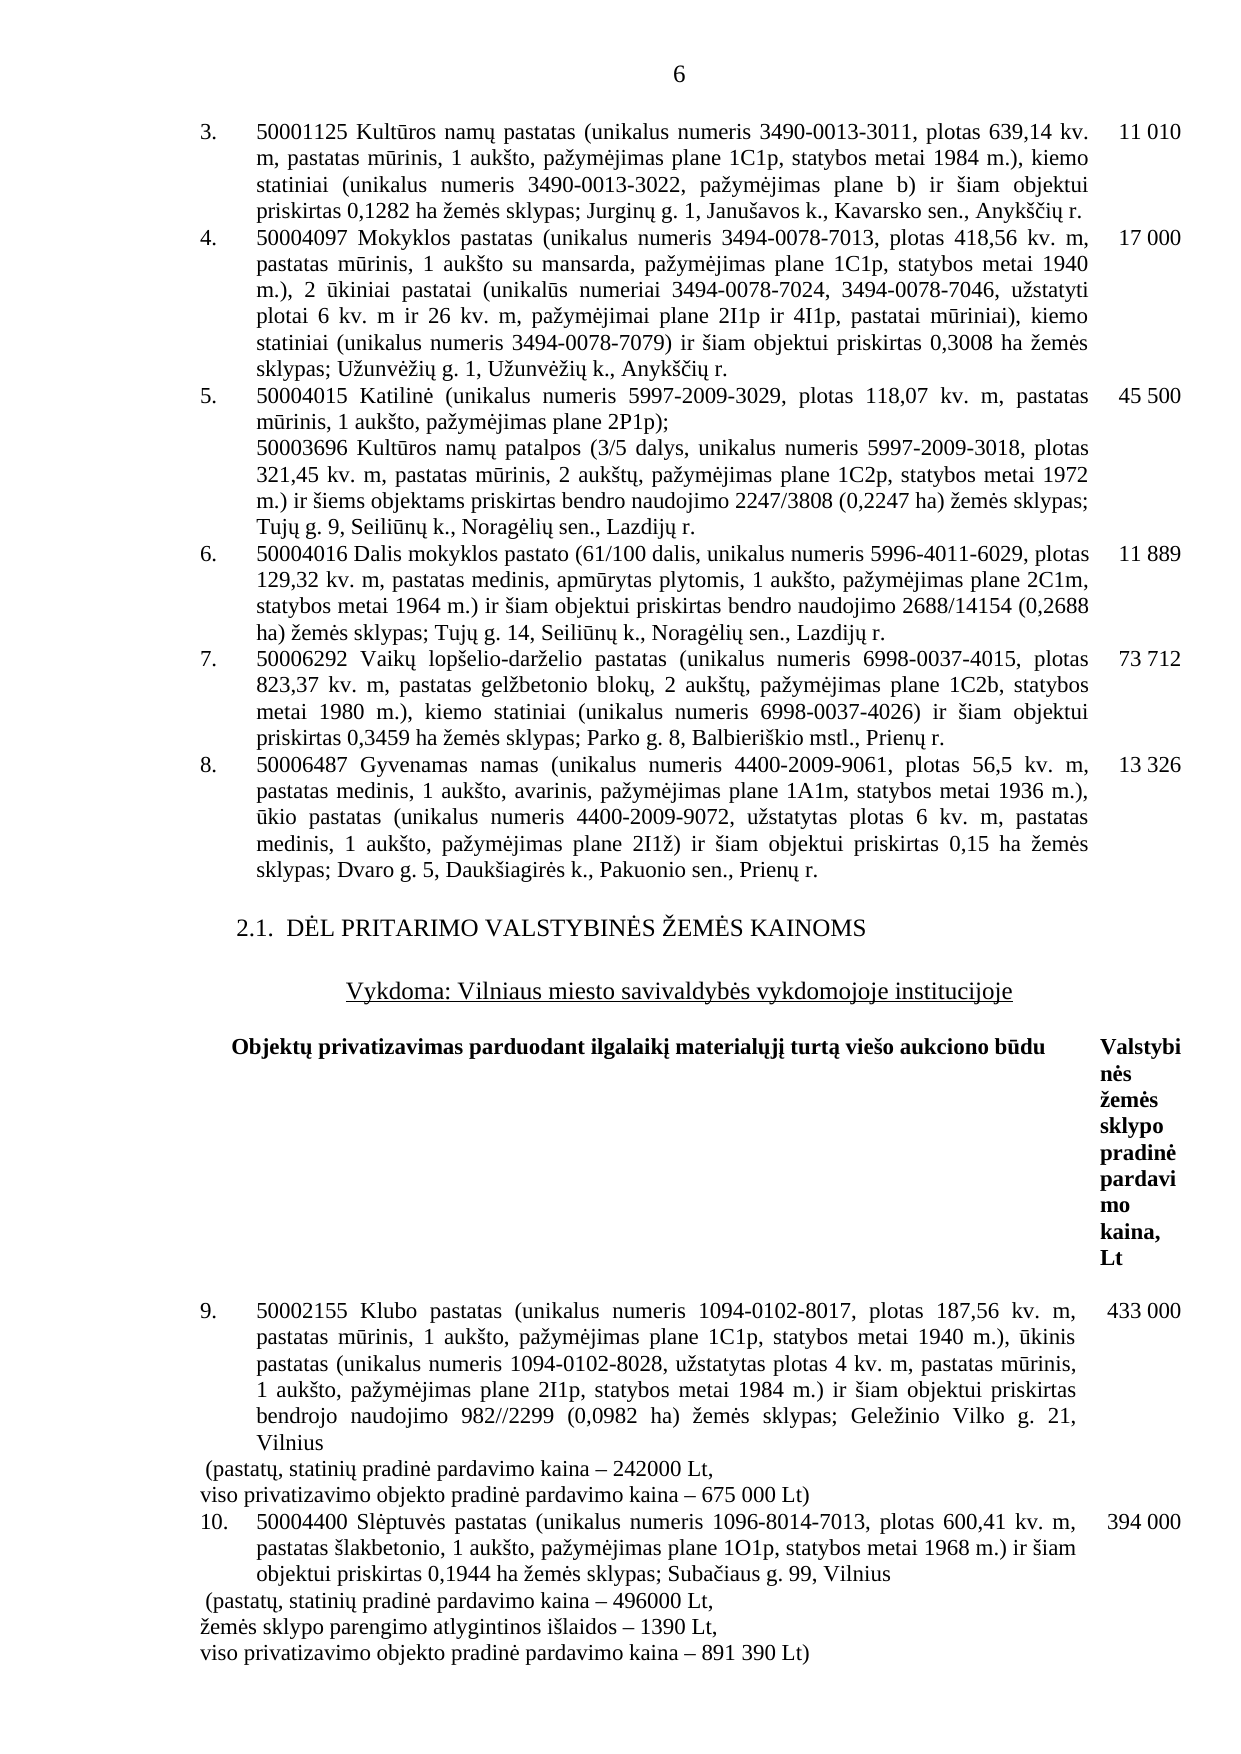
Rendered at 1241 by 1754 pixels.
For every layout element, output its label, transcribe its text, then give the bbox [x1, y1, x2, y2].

table_header 50002155 Klubo pastatas (unikalus numeris 1094-0102-8017, plotas 187,56 kv. m, pastatas mūrinis, 1 aukšto, pažymėjimas plane 1C1p, statybos metai 1940 m.), ūkinis pastatas (unikalus numeris 1094-0102-8028, užstatytas plotas 4 kv. m, pastatas mūrinis, 1 aukšto, pažymėjimas plane 2I1p, statybos metai 1984 m.) ir šiam objektui priskirtas bendrojo naudojimo 982//2299 (0,0982 ha) žemės sklypas; Geležinio Vilko g. 21, Vilnius [245, 1297, 1088, 1455]
text Vykdoma: Vilniaus miesto savivaldybės vykdomojoje institucijoje [177, 976, 1181, 1004]
table_cell 50006487 Gyvenamas namas (unikalus numeris 4400-2009-9061, plotas 56,5 kv. m, pastatas medinis, 1 aukšto, avarinis, pažymėjimas plane 1A1m, statybos metai 1936 m.), ūkio pastatas (unikalus numeris 4400-2009-9072, užstatytas plotas 6 kv. m, pastatas medinis, 1 aukšto, pažymėjimas plane 2I1ž) ir šiam objektui priskirtas 0,15 ha žemės sklypas; Dvaro g. 5, Daukšiagirės k., Pakuonio sen., Prienų r. [245, 751, 1101, 882]
table_cell 4. [189, 224, 245, 382]
table_header Objektų privatizavimas parduodant ilgalaikį materialųjį turtą viešo aukciono būdu [189, 1033, 1088, 1271]
table_header 433 000 [1089, 1297, 1192, 1455]
table_cell 50004400 Slėptuvės pastatas (unikalus numeris 1096-8014-7013, plotas 600,41 kv. m, pastatas šlakbetonio, 1 aukšto, pažymėjimas plane 1O1p, statybos metai 1968 m.) ir šiam objektui priskirtas 0,1944 ha žemės sklypas; Subačiaus g. 99, Vilnius [245, 1508, 1088, 1587]
table_cell 17 000 [1101, 224, 1192, 382]
table_cell 50006292 Vaikų lopšelio-darželio pastatas (unikalus numeris 6998-0037-4015, plotas 823,37 kv. m, pastatas gelžbetonio blokų, 2 aukštų, pažymėjimas plane 1C2b, statybos metai 1980 m.), kiemo statiniai (unikalus numeris 6998-0037-4026) ir šiam objektui priskirtas 0,3459 ha žemės sklypas; Parko g. 8, Balbieriškio mstl., Prienų r. [245, 645, 1101, 751]
table_cell 11 010 [1101, 118, 1192, 223]
table_cell 45 500 [1101, 382, 1192, 540]
table_cell 50004015 Katilinė (unikalus numeris 5997-2009-3029, plotas 118,07 kv. m, pastatas mūrinis, 1 aukšto, pažymėjimas plane 2P1p); 50003696 Kultūros namų patalpos (3/5 dalys, unikalus numeris 5997-2009-3018, plotas 321,45 kv. m, pastatas mūrinis, 2 aukštų, pažymėjimas plane 1C2p, statybos metai 1972 m.) ir šiems objektams priskirtas bendro naudojimo 2247/3808 (0,2247 ha) žemės sklypas; Tujų g. 9, Seiliūnų k., Noragėlių sen., Lazdijų r. [245, 382, 1101, 540]
table_cell 6. [189, 540, 245, 645]
table_cell 7. [189, 645, 245, 751]
table_cell 3. [189, 118, 245, 223]
table_cell 10. [189, 1508, 245, 1587]
table_cell 73 712 [1101, 645, 1192, 751]
table_cell [1089, 1455, 1192, 1508]
table_header Valstybinės žemės sklypo pradinė pardavimo kaina, Lt [1089, 1033, 1192, 1271]
table_cell 50001125 Kultūros namų pastatas (unikalus numeris 3490-0013-3011, plotas 639,14 kv. m, pastatas mūrinis, 1 aukšto, pažymėjimas plane 1C1p, statybos metai 1984 m.), kiemo statiniai (unikalus numeris 3490-0013-3022, pažymėjimas plane b) ir šiam objektui priskirtas 0,1282 ha žemės sklypas; Jurginų g. 1, Janušavos k., Kavarsko sen., Anykščių r. [245, 118, 1101, 223]
table_cell (pastatų, statinių pradinė pardavimo kaina – 242000 Lt, viso privatizavimo objekto pradinė pardavimo kaina – 675 000 Lt) [189, 1455, 1088, 1508]
table_cell 11 889 [1101, 540, 1192, 645]
table_cell 50004097 Mokyklos pastatas (unikalus numeris 3494-0078-7013, plotas 418,56 kv. m, pastatas mūrinis, 1 aukšto su mansarda, pažymėjimas plane 1C1p, statybos metai 1940 m.), 2 ūkiniai pastatai (unikalūs numeriai 3494-0078-7024, 3494-0078-7046, užstatyti plotai 6 kv. m ir 26 kv. m, pažymėjimai plane 2I1p ir 4I1p, pastatai mūriniai), kiemo statiniai (unikalus numeris 3494-0078-7079) ir šiam objektui priskirtas 0,3008 ha žemės sklypas; Užunvėžių g. 1, Užunvėžių k., Anykščių r. [245, 224, 1101, 382]
table_cell 5. [189, 382, 245, 540]
text 2.1. DĖL PRITARIMO VALSTYBINĖS ŽEMĖS KAINOMS [177, 913, 1181, 942]
table_cell 13 326 [1101, 751, 1192, 882]
table_cell [1089, 1587, 1192, 1666]
table_header 9. [189, 1297, 245, 1455]
table_cell 50004016 Dalis mokyklos pastato (61/100 dalis, unikalus numeris 5996-4011-6029, plotas 129,32 kv. m, pastatas medinis, apmūrytas plytomis, 1 aukšto, pažymėjimas plane 2C1m, statybos metai 1964 m.) ir šiam objektui priskirtas bendro naudojimo 2688/14154 (0,2688 ha) žemės sklypas; Tujų g. 14, Seiliūnų k., Noragėlių sen., Lazdijų r. [245, 540, 1101, 645]
table_cell 8. [189, 751, 245, 882]
table_cell (pastatų, statinių pradinė pardavimo kaina – 496000 Lt, žemės sklypo parengimo atlygintinos išlaidos – 1390 Lt, viso privatizavimo objekto pradinė pardavimo kaina – 891 390 Lt) [189, 1587, 1088, 1666]
table_cell 394 000 [1089, 1508, 1192, 1587]
